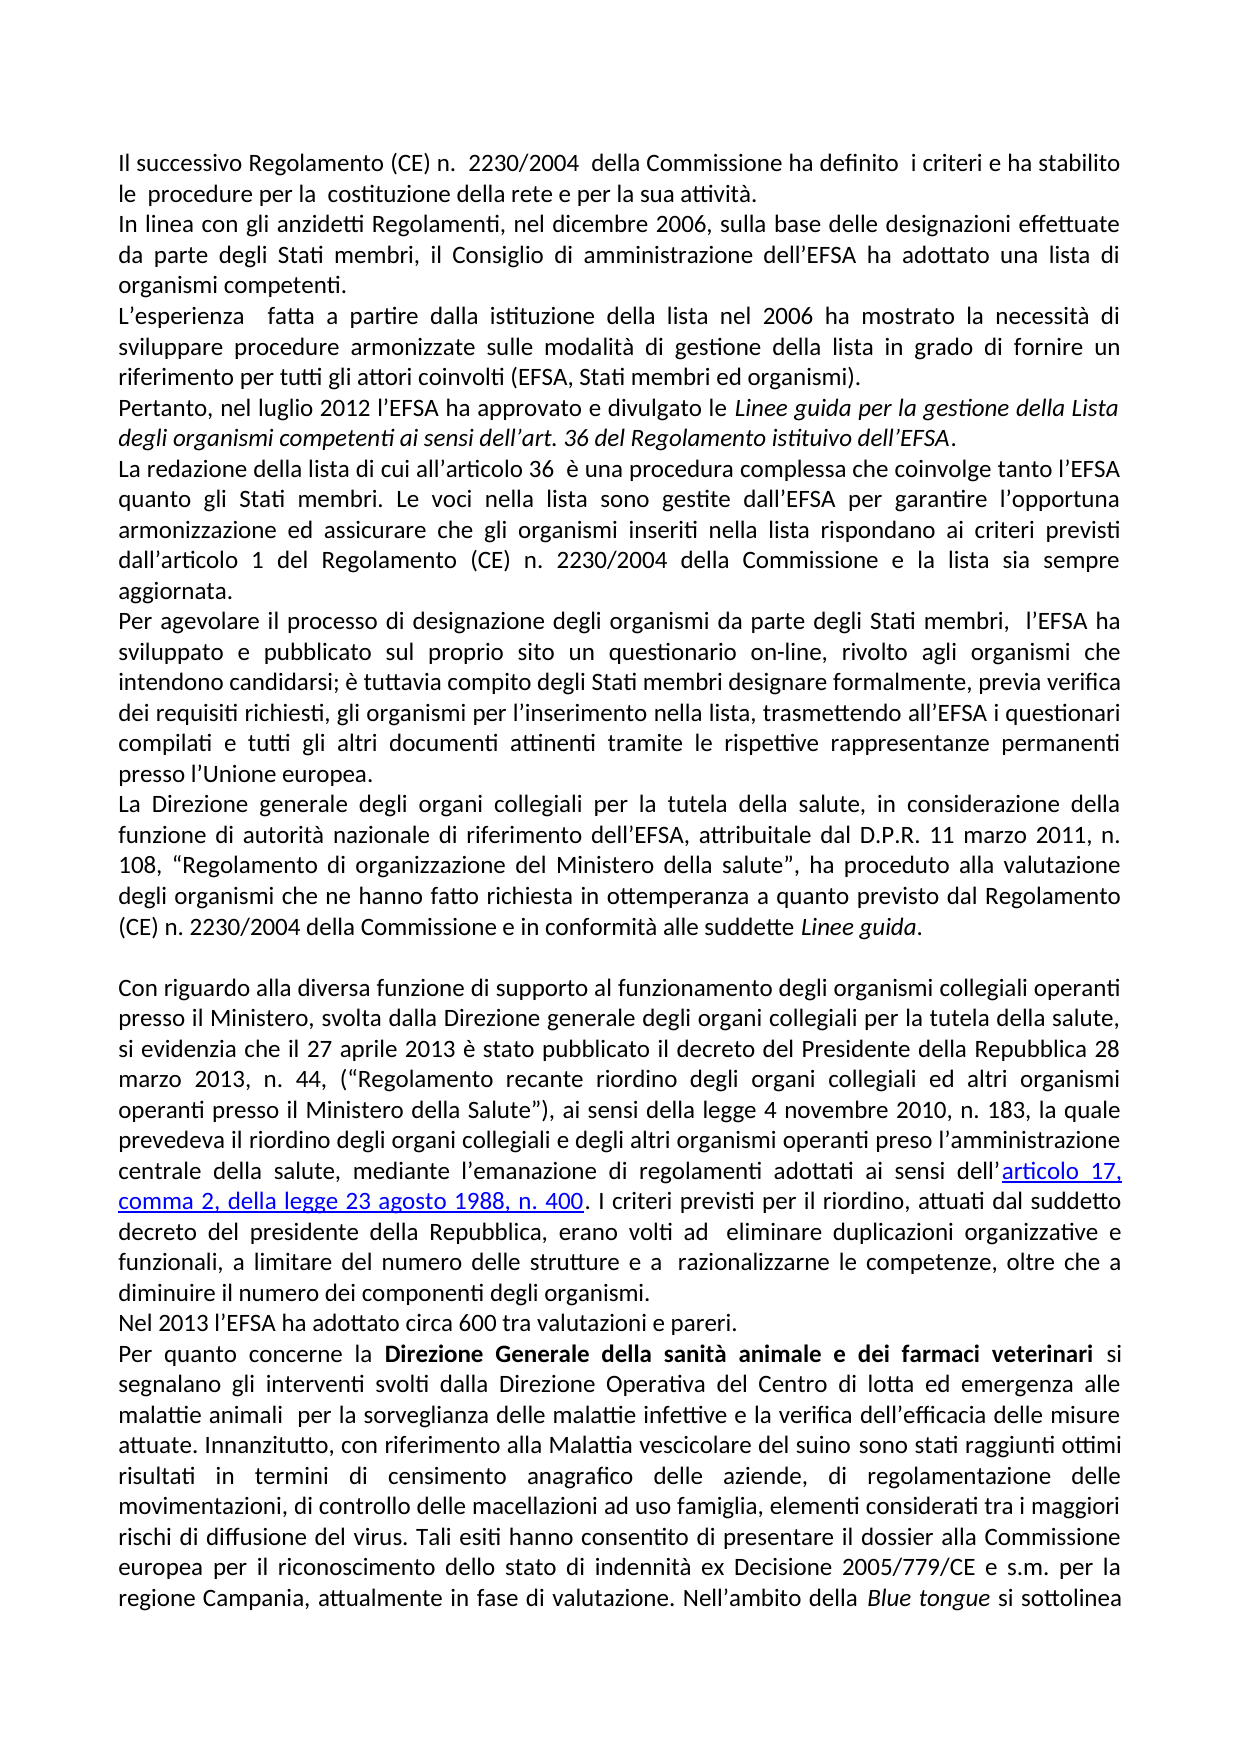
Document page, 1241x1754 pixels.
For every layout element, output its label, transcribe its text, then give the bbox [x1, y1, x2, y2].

text Il successivo Regolamento (CE) n. 2230/2004 della Commissione ha definito i criteri e ha stabilito le procedure per la costituzione della rete e per la sua attività. [118, 148, 1122, 209]
text In linea con gli anzidetti Regolamenti, nel dicembre 2006, sulla base delle designazioni effettuate da parte degli Stati membri, il Consiglio di amministrazione dell’EFSA ha adottato una lista di organismi competenti. [118, 209, 1122, 300]
text Per quanto concerne la Direzione Generale della sanità animale e dei farmaci veterinari si segnalano gli interventi svolti dalla Direzione Operativa del Centro di lotta ed emergenza alle malattie animali per la sorveglianza delle malattie infettive e la verifica dell’efficacia delle misure attuate. Innanzitutto, con riferimento alla Malattia vescicolare del suino sono stati raggiunti ottimi risultati in termini di censimento anagrafico delle aziende, di regolamentazione delle movimentazioni, di controllo delle macellazioni ad uso famiglia, elementi considerati tra i maggiori rischi di diffusione del virus. Tali esiti hanno consentito di presentare il dossier alla Commissione europea per il riconoscimento dello stato di indennità ex Decisione 2005/779/CE e s.m. per la regione Campania, attualmente in fase di valutazione. Nell’ambito della Blue tongue si sottolinea [118, 1338, 1122, 1613]
text La redazione della lista di cui all’articolo 36 è una procedura complessa che coinvolge tanto l’EFSA quanto gli Stati membri. Le voci nella lista sono gestite dall’EFSA per garantire l’opportuna armonizzazione ed assicurare che gli organismi inseriti nella lista rispondano ai criteri previsti dall’articolo 1 del Regolamento (CE) n. 2230/2004 della Commissione e la lista sia sempre aggiornata. [118, 453, 1122, 605]
text Nel 2013 l’EFSA ha adottato circa 600 tra valutazioni e pareri. [118, 1307, 1122, 1338]
text Pertanto, nel luglio 2012 l’EFSA ha approvato e divulgato le Linee guida per la gestione della Lista degli organismi competenti ai sensi dell’art. 36 del Regolamento istituivo dell’EFSA. [118, 392, 1122, 453]
text L’esperienza fatta a partire dalla istituzione della lista nel 2006 ha mostrato la necessità di sviluppare procedure armonizzate sulle modalità di gestione della lista in grado di fornire un riferimento per tutti gli attori coinvolti (EFSA, Stati membri ed organismi). [118, 300, 1122, 392]
text Per agevolare il processo di designazione degli organismi da parte degli Stati membri, l’EFSA ha sviluppato e pubblicato sul proprio sito un questionario on-line, rivolto agli organismi che intendono candidarsi; è tuttavia compito degli Stati membri designare formalmente, previa verifica dei requisiti richiesti, gli organismi per l’inserimento nella lista, trasmettendo all’EFSA i questionari compilati e tutti gli altri documenti attinenti tramite le rispettive rappresentanze permanenti presso l’Unione europea. [118, 605, 1122, 788]
text Con riguardo alla diversa funzione di supporto al funzionamento degli organismi collegiali operanti presso il Ministero, svolta dalla Direzione generale degli organi collegiali per la tutela della salute, si evidenzia che il 27 aprile 2013 è stato pubblicato il decreto del Presidente della Repubblica 28 marzo 2013, n. 44, (“Regolamento recante riordino degli organi collegiali ed altri organismi operanti presso il Ministero della Salute”), ai sensi della legge 4 novembre 2010, n. 183, la quale prevedeva il riordino degli organi collegiali e degli altri organismi operanti preso l’amministrazione centrale della salute, mediante l’emanazione di regolamenti adottati ai sensi dell’articolo 17, comma 2, della legge 23 agosto 1988, n. 400. I criteri previsti per il riordino, attuati dal suddetto decreto del presidente della Repubblica, erano volti ad eliminare duplicazioni organizzative e funzionali, a limitare del numero delle strutture e a razionalizzarne le competenze, oltre che a diminuire il numero dei componenti degli organismi. [118, 972, 1122, 1307]
text La Direzione generale degli organi collegiali per la tutela della salute, in considerazione della funzione di autorità nazionale di riferimento dell’EFSA, attribuitale dal D.P.R. 11 marzo 2011, n. 108, “Regolamento di organizzazione del Ministero della salute”, ha proceduto alla valutazione degli organismi che ne hanno fatto richiesta in ottemperanza a quanto previsto dal Regolamento (CE) n. 2230/2004 della Commissione e in conformità alle suddette Linee guida. [118, 788, 1122, 941]
